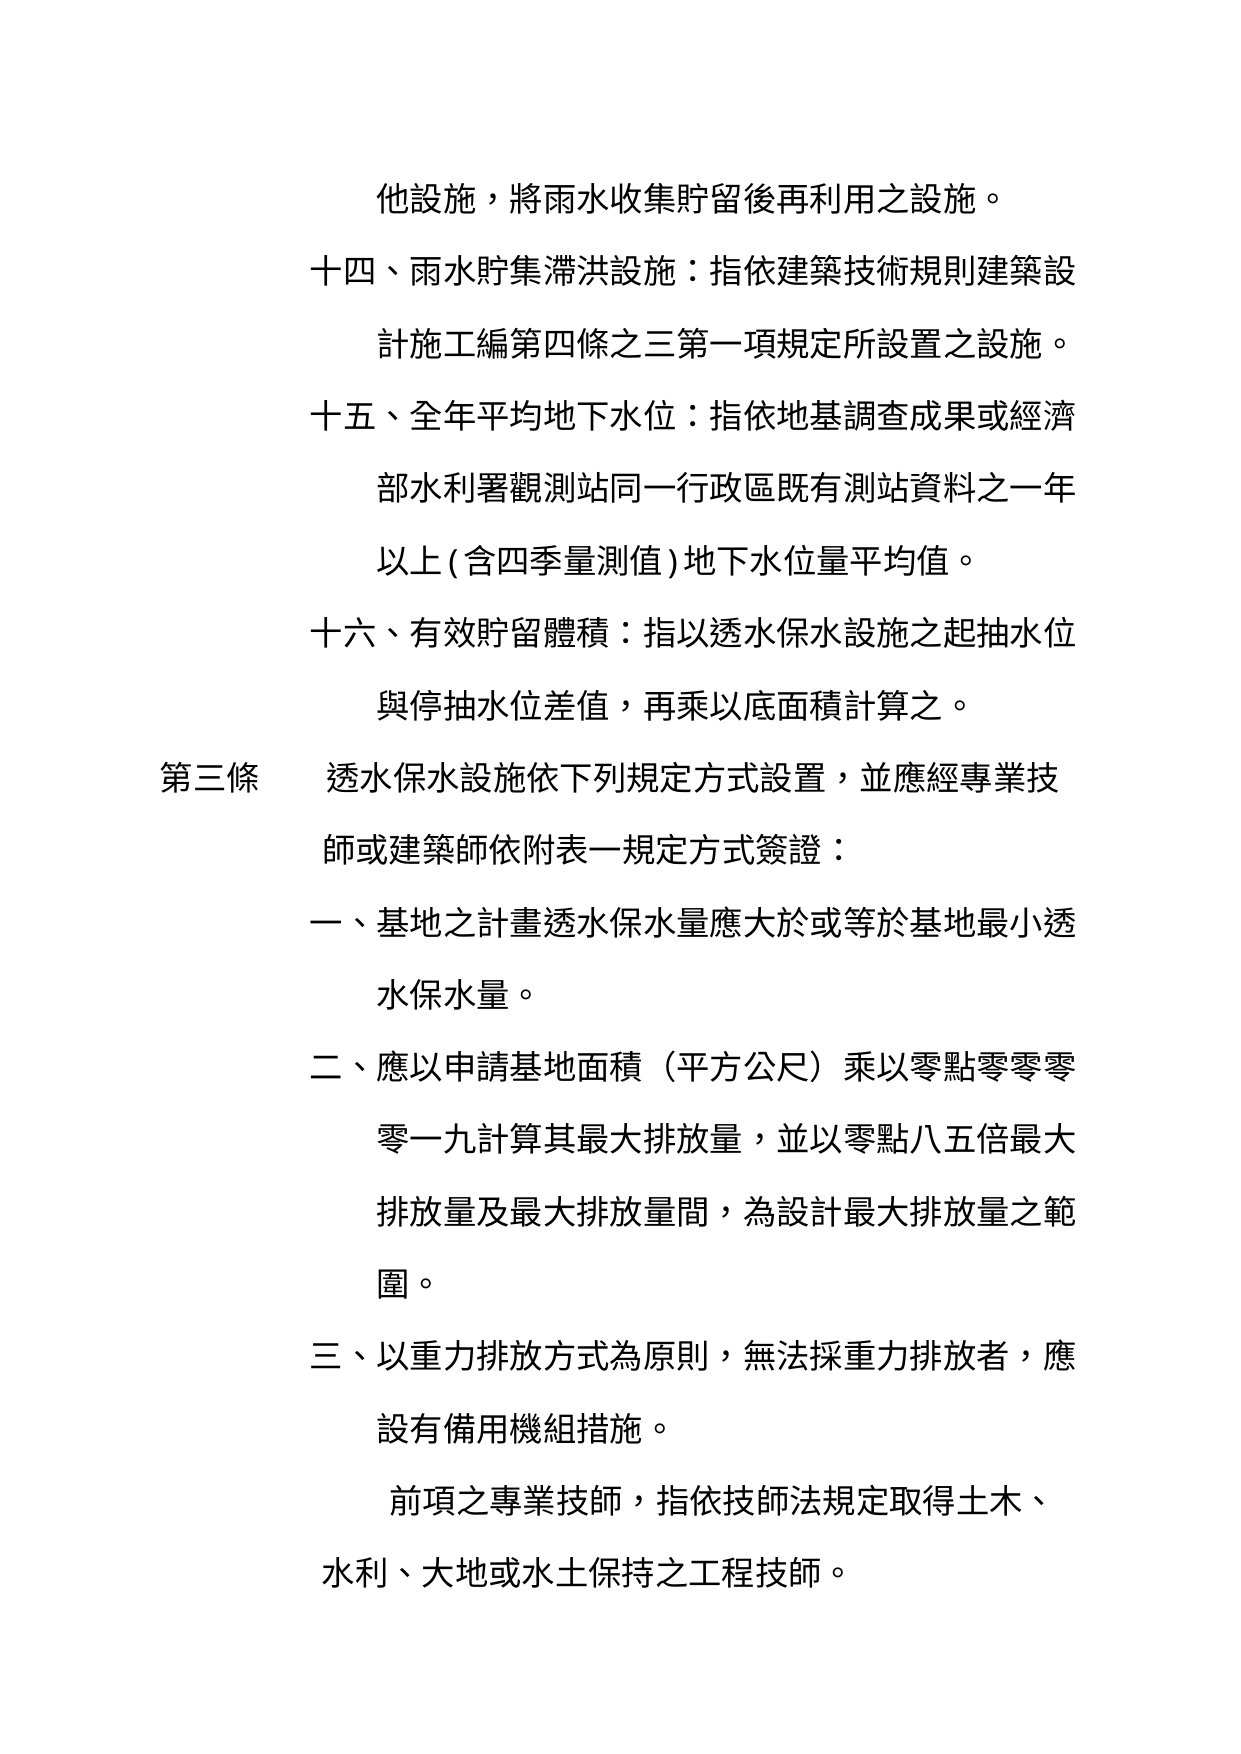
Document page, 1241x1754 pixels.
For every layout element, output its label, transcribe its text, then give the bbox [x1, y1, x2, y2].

text 他設施，將雨水收集貯留後再利用之設施。 [309, 173, 1081, 221]
text 十六、有效貯留體積：指以透水保水設施之起抽水位與停抽水位差值，再乘以底面積計算之。 [309, 607, 1081, 728]
text 三、以重力排放方式為原則，無法採重力排放者，應設有備用機組措施。 [309, 1330, 1081, 1451]
text 第三條 透水保水設施依下列規定方式設置，並應經專業技師或建築師依附表一規定方式簽證： [159, 752, 1081, 872]
text 二、應以申請基地面積（平方公尺）乘以零點零零零零一九計算其最大排放量，並以零點八五倍最大排放量及最大排放量間，為設計最大排放量之範圍。 [309, 1041, 1081, 1306]
text 十五、全年平均地下水位：指依地基調查成果或經濟部水利署觀測站同一行政區既有測站資料之一年以上(含四季量測值)地下水位量平均值。 [309, 390, 1081, 583]
text 前項之專業技師，指依技師法規定取得土木、水利、大地或水土保持之工程技師。 [309, 1474, 1081, 1595]
text 一、基地之計畫透水保水量應大於或等於基地最小透水保水量。 [309, 896, 1081, 1017]
text 十四、雨水貯集滯洪設施：指依建築技術規則建築設計施工編第四條之三第一項規定所設置之設施。 [309, 245, 1081, 366]
